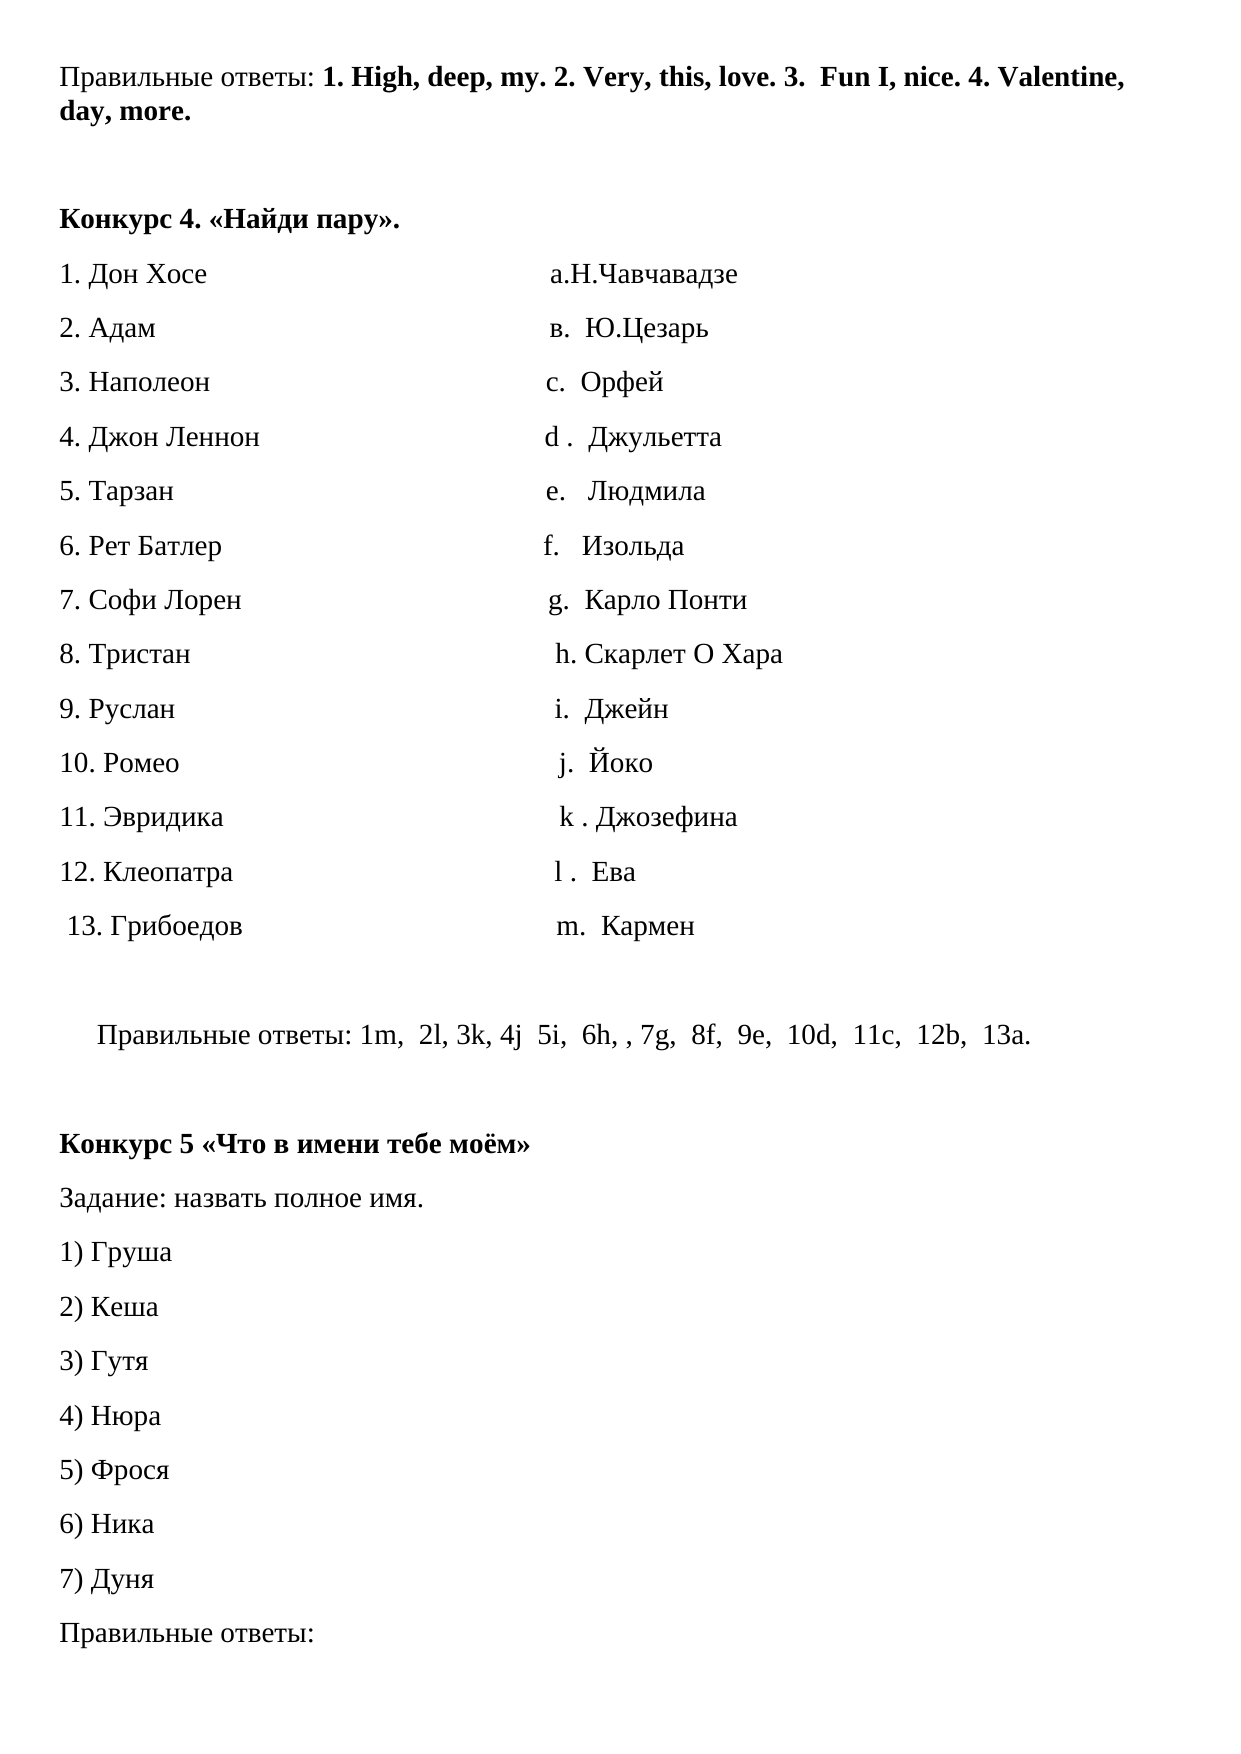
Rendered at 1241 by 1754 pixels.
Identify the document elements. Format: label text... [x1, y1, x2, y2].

text 2. Адам в. Ю.Цезарь [59, 310, 1181, 344]
text 4. Джон Леннон d . Джульетта [59, 419, 1181, 452]
text 10. Ромео j. Йоко [59, 745, 1181, 779]
text 3) Гутя [59, 1343, 1181, 1377]
text Конкурс 4. «Найди пару». [59, 201, 1181, 235]
text 2) Кеша [59, 1289, 1181, 1322]
text Правильные ответы: 1. High, deep, my. 2. Very, this, love. 3. Fun I, nice. 4. Valentine, day, more. [59, 59, 1181, 126]
text 7. Софи Лорен g. Карло Понти [59, 582, 1181, 616]
text 5. Тарзан e. Людмила [59, 473, 1181, 507]
text 9. Руслан i. Джейн [59, 691, 1181, 724]
text Задание: назвать полное имя. [59, 1180, 1181, 1214]
text 1) Груша [59, 1234, 1181, 1268]
text 8. Тристан h. Скарлет О Хара [59, 636, 1181, 670]
text Конкурс 5 «Что в имени тебе моём» [59, 1126, 1181, 1159]
text 4) Нюра [59, 1398, 1181, 1431]
text 7) Дуня [59, 1561, 1181, 1594]
text 6. Рет Батлер f. Изольда [59, 528, 1181, 561]
text 13. Грибоедов m. Кармен [59, 908, 1181, 942]
text 5) Фрося [59, 1452, 1181, 1486]
text 12. Клеопатра l . Ева [59, 854, 1181, 887]
text Правильные ответы: [59, 1615, 1181, 1649]
text 11. Эвридика k . Джозефина [59, 799, 1181, 833]
text Правильные ответы: 1m, 2l, 3k, 4j 5i, 6h, , 7g, 8f, 9e, 10d, 11c, 12b, 13a. [97, 1017, 1181, 1051]
text 6) Ника [59, 1506, 1181, 1540]
text 3. Наполеон с. Орфей [59, 364, 1181, 398]
text 1. Дон Хосе а.Н.Чавчавадзе [59, 256, 1181, 289]
